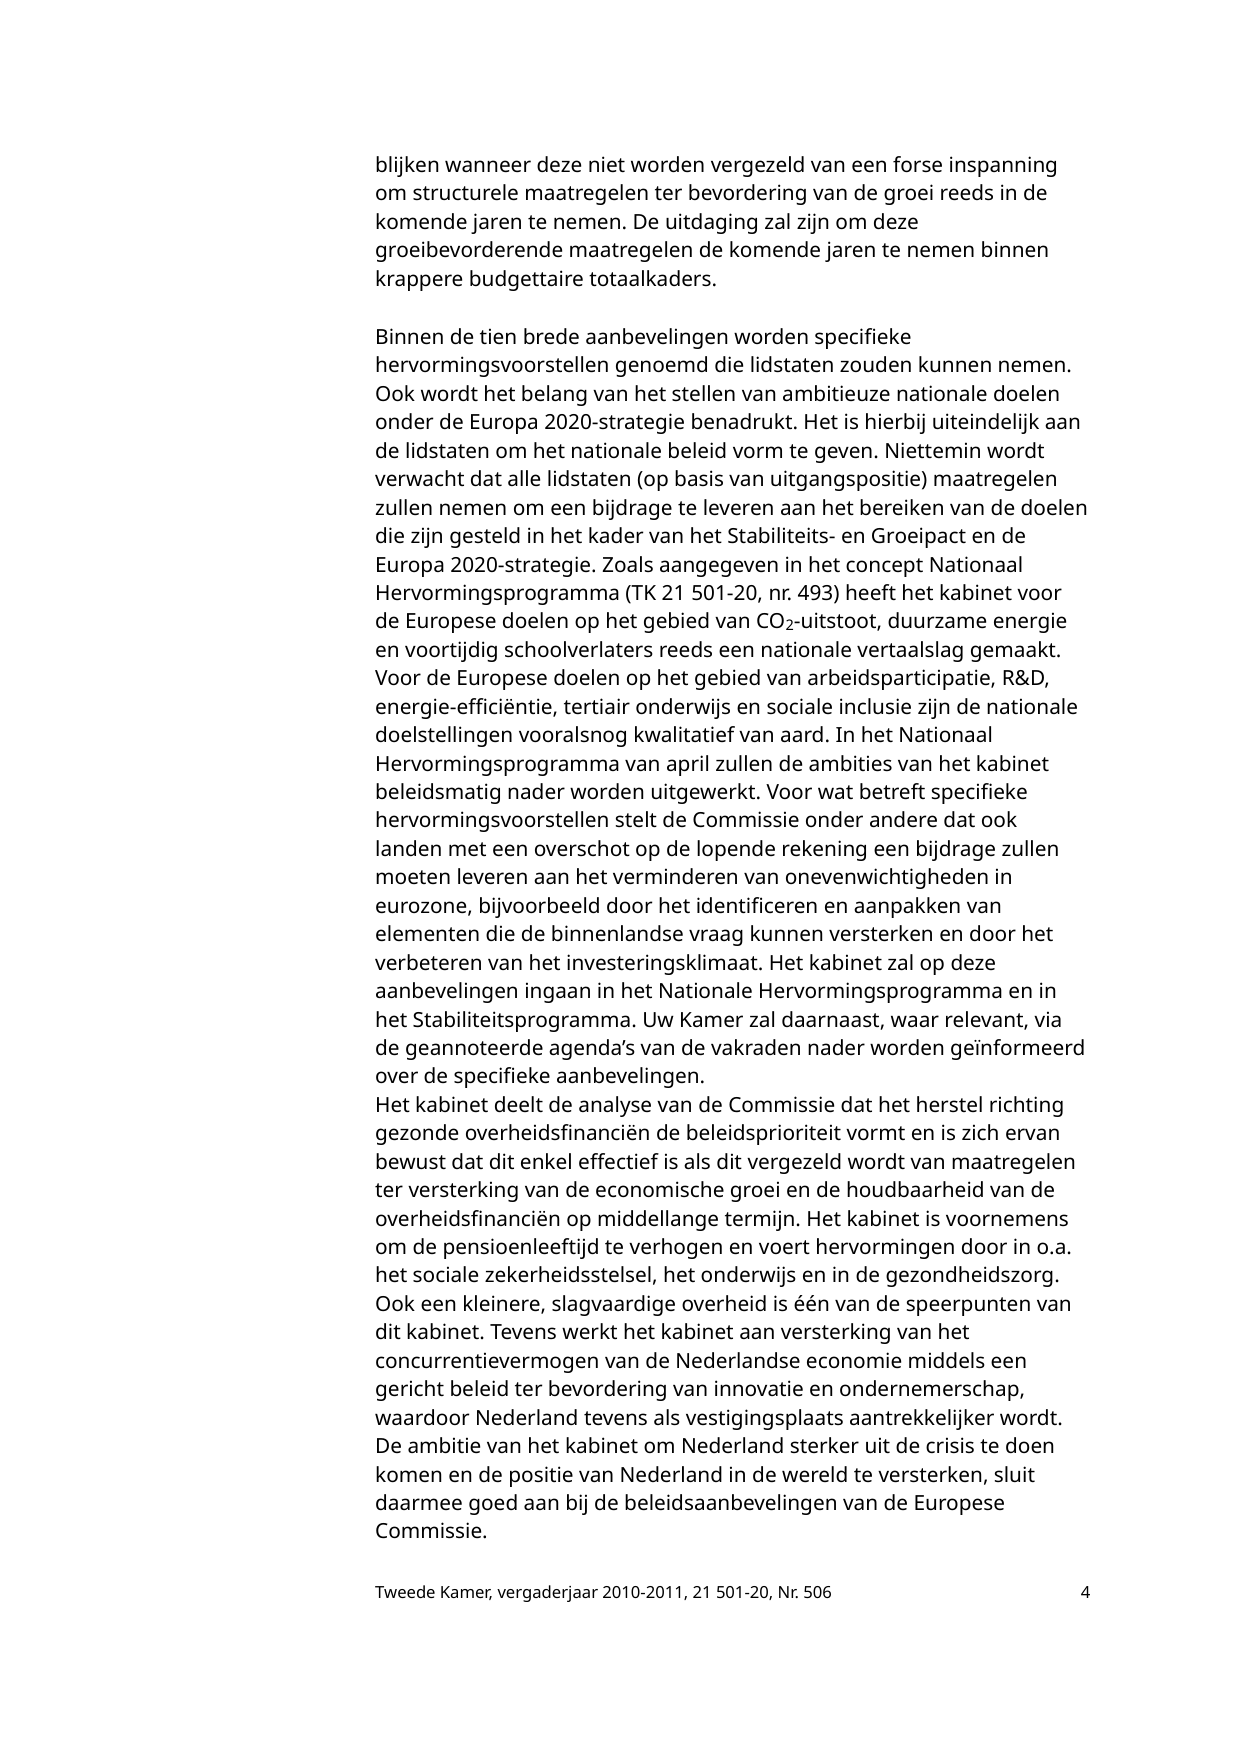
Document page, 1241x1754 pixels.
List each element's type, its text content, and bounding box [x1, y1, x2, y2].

text Binnen de tien brede aanbevelingen worden specifieke hervormingsvoorstellen genoemd die lidstaten zouden kunnen nemen. Ook wordt het belang van het stellen van ambitieuze nationale doelen onder de Europa 2020-strategie benadrukt. Het is hierbij uiteindelijk aan de lidstaten om het nationale beleid vorm te geven. Niettemin wordt verwacht dat alle lidstaten (op basis van uitgangspositie) maatregelen zullen nemen om een bijdrage te leveren aan het bereiken van de doelen die zijn gesteld in het kader van het Stabiliteits- en Groeipact en de Europa 2020-strategie. Zoals aangegeven in het concept Nationaal Hervormingsprogramma (TK 21 501-20, nr. 493) heeft het kabinet voor de Europese doelen op het gebied van CO2-uitstoot, duurzame energie en voortijdig schoolverlaters reeds een nationale vertaalslag gemaakt. Voor de Europese doelen op het gebied van arbeidsparticipatie, R&D, energie-efficiëntie, tertiair onderwijs en sociale inclusie zijn de nationale doelstellingen vooralsnog kwalitatief van aard. In het Nationaal Hervormingsprogramma van april zullen de ambities van het kabinet beleidsmatig nader worden uitgewerkt. Voor wat betreft specifieke hervormingsvoorstellen stelt de Commissie onder andere dat ook landen met een overschot op de lopende rekening een bijdrage zullen moeten leveren aan het verminderen van onevenwichtigheden in eurozone, bijvoorbeeld door het identificeren en aanpakken van elementen die de binnenlandse vraag kunnen versterken en door het verbeteren van het investeringsklimaat. Het kabinet zal op deze aanbevelingen ingaan in het Nationale Hervormingsprogramma en in het Stabiliteitsprogramma. Uw Kamer zal daarnaast, waar relevant, via de geannoteerde agenda’s van de vakraden nader worden geïnformeerd over de specifieke aanbevelingen. [375, 322, 1090, 1090]
text blijken wanneer deze niet worden vergezeld van een forse inspanning om structurele maatregelen ter bevordering van de groei reeds in de komende jaren te nemen. De uitdaging zal zijn om deze groeibevorderende maatregelen de komende jaren te nemen binnen krappere budgettaire totaalkaders. [375, 150, 1090, 292]
text Het kabinet deelt de analyse van de Commissie dat het herstel richting gezonde overheidsfinanciën de beleidsprioriteit vormt en is zich ervan bewust dat dit enkel effectief is als dit vergezeld wordt van maatregelen ter versterking van de economische groei en de houdbaarheid van de overheidsfinanciën op middellange termijn. Het kabinet is voornemens om de pensioenleeftijd te verhogen en voert hervormingen door in o.a. het sociale zekerheidsstelsel, het onderwijs en in de gezondheidszorg. Ook een kleinere, slagvaardige overheid is één van de speerpunten van dit kabinet. Tevens werkt het kabinet aan versterking van het concurrentievermogen van de Nederlandse economie middels een gericht beleid ter bevordering van innovatie en ondernemerschap, waardoor Nederland tevens als vestigingsplaats aantrekkelijker wordt. De ambitie van het kabinet om Nederland sterker uit de crisis te doen komen en de positie van Nederland in de wereld te versterken, sluit daarmee goed aan bij de beleidsaanbevelingen van de Europese Commissie. [375, 1090, 1090, 1545]
